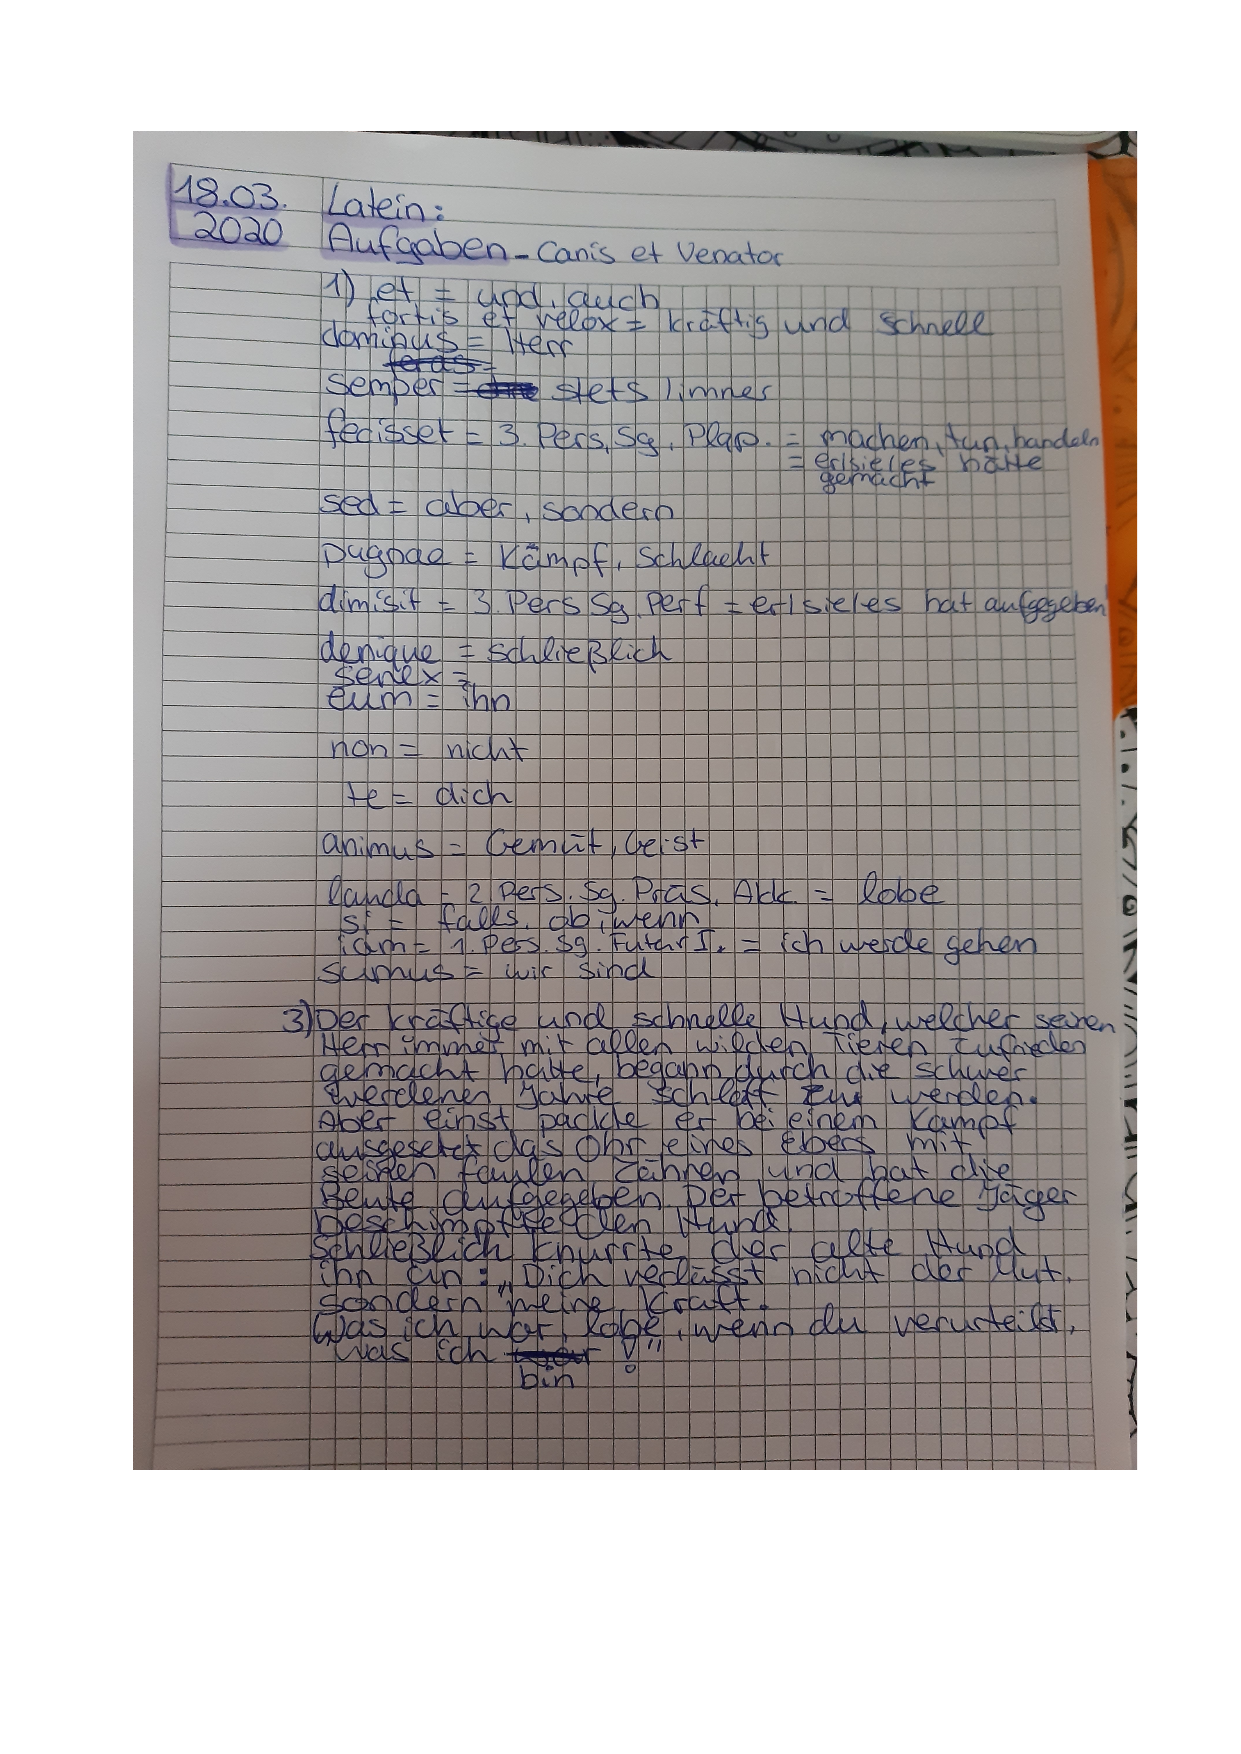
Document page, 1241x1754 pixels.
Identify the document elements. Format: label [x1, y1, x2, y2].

picture [133, 131, 1138, 1470]
